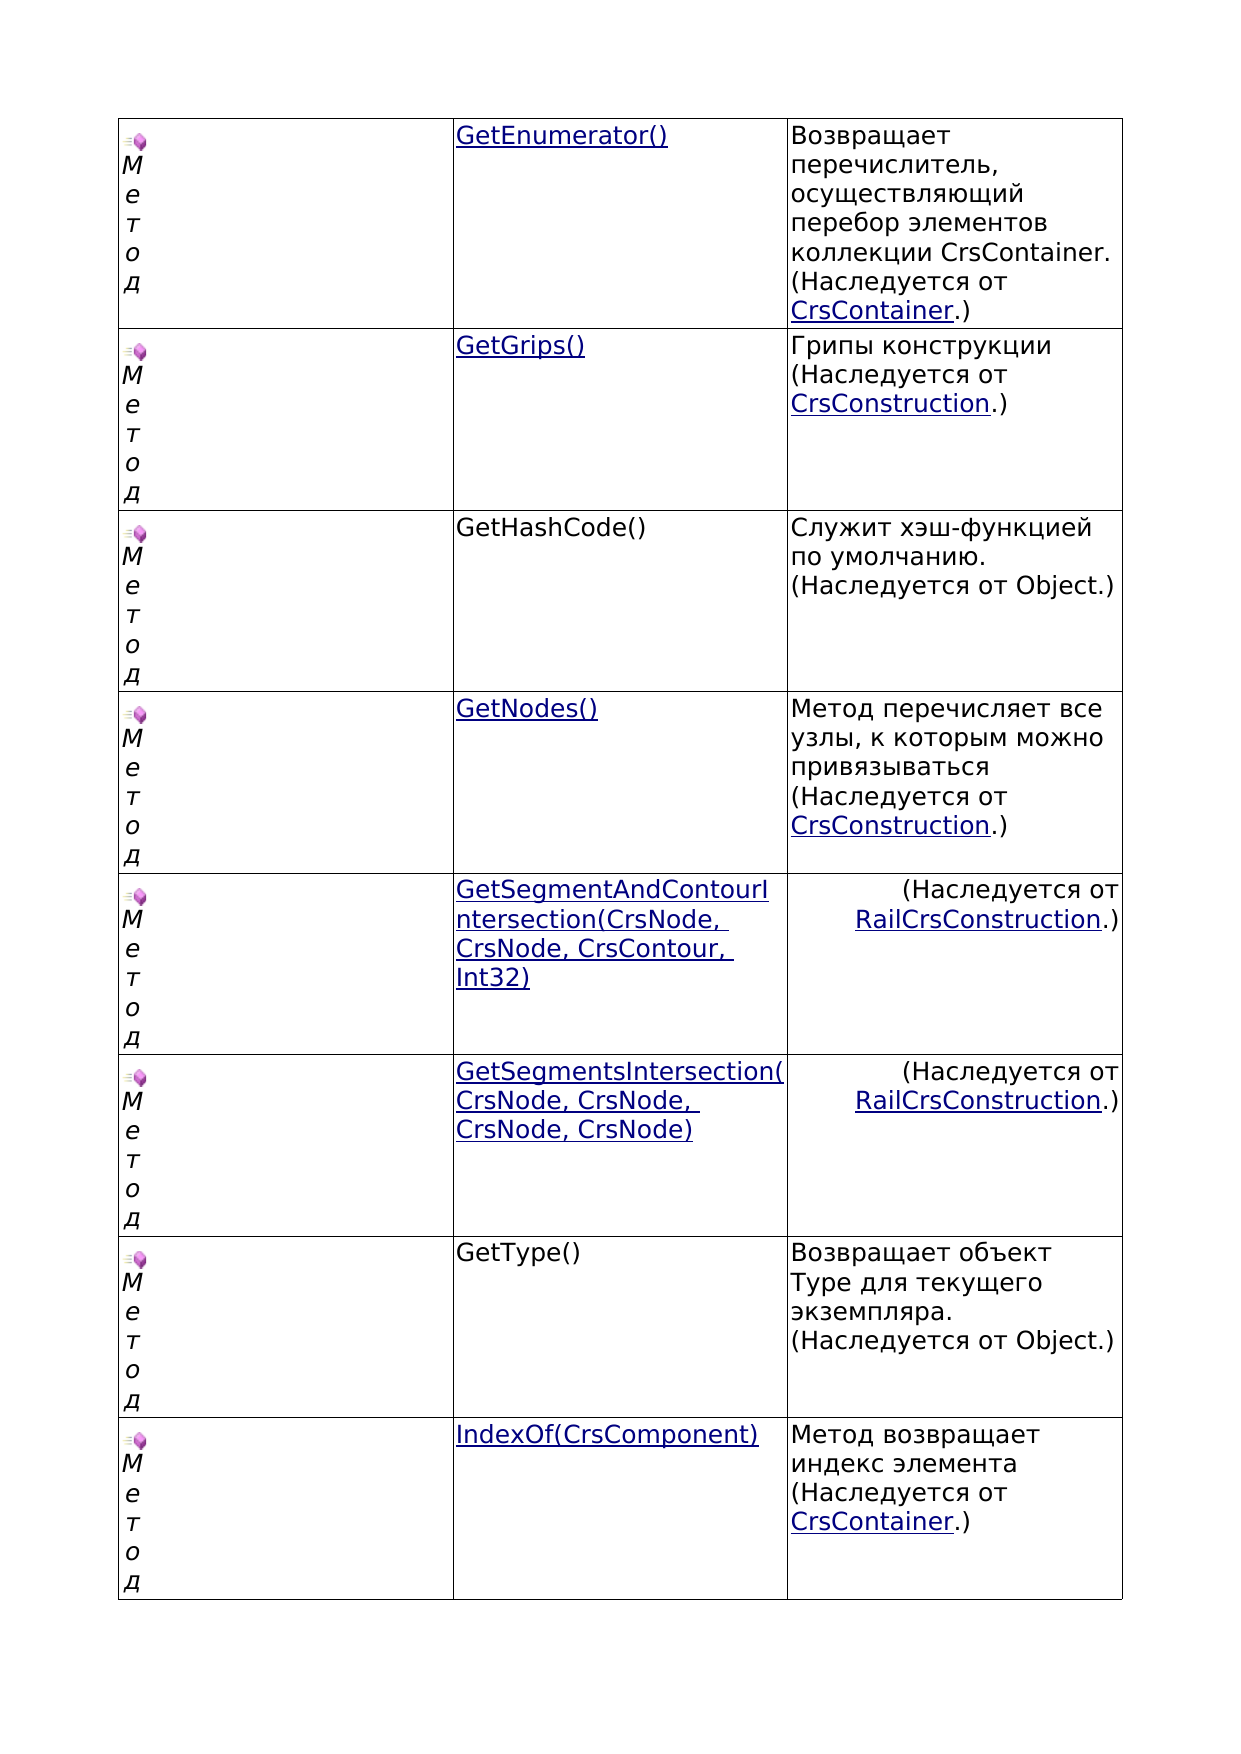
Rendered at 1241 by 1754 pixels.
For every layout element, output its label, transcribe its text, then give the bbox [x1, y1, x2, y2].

picture [121, 133, 147, 151]
table_cell GetSegmentsIntersection(CrsNode, CrsNode, CrsNode, CrsNode) [454, 1055, 787, 1236]
table_cell (Наследуется от RailCrsConstruction.) [788, 874, 1122, 1054]
picture [121, 706, 147, 724]
table_cell IndexOf(CrsComponent) [454, 1418, 787, 1598]
table_cell GetSegmentAndContourIntersection(CrsNode, CrsNode, CrsContour, Int32) [454, 874, 787, 1054]
table_cell GetEnumerator() [454, 119, 787, 328]
table_cell Возвращает перечислитель, осуществляющий перебор элементов коллекции CrsContainer. (Наследуется от CrsContainer.) [788, 119, 1122, 328]
table_cell Возвращает объект Type для текущего экземпляра. (Наследуется от Object.) [788, 1237, 1122, 1417]
table_cell [119, 1237, 453, 1417]
picture [121, 525, 147, 543]
table_cell [119, 119, 453, 328]
table_cell Метод возвращает индекс элемента (Наследуется от CrsContainer.) [788, 1418, 1122, 1598]
table_cell GetGrips() [454, 329, 787, 510]
table_cell [119, 511, 453, 691]
table_cell [119, 692, 453, 873]
table_cell Метод перечисляет все узлы, к которым можно привязываться (Наследуется от CrsConstruction.) [788, 692, 1122, 873]
table_cell Грипы конструкции (Наследуется от CrsConstruction.) [788, 329, 1122, 510]
table_cell Служит хэш-функцией по умолчанию. (Наследуется от Object.) [788, 511, 1122, 691]
picture [121, 1069, 147, 1087]
picture [121, 343, 147, 361]
table_cell [119, 1418, 453, 1598]
table_cell [119, 1055, 453, 1236]
table_cell GetHashCode() [454, 511, 787, 691]
table_cell (Наследуется от RailCrsConstruction.) [788, 1055, 1122, 1236]
table_cell GetNodes() [454, 692, 787, 873]
table_cell [119, 329, 453, 510]
table_cell GetType() [454, 1237, 787, 1417]
picture [121, 888, 147, 906]
picture [121, 1251, 147, 1269]
table_cell [119, 874, 453, 1054]
picture [121, 1432, 147, 1450]
